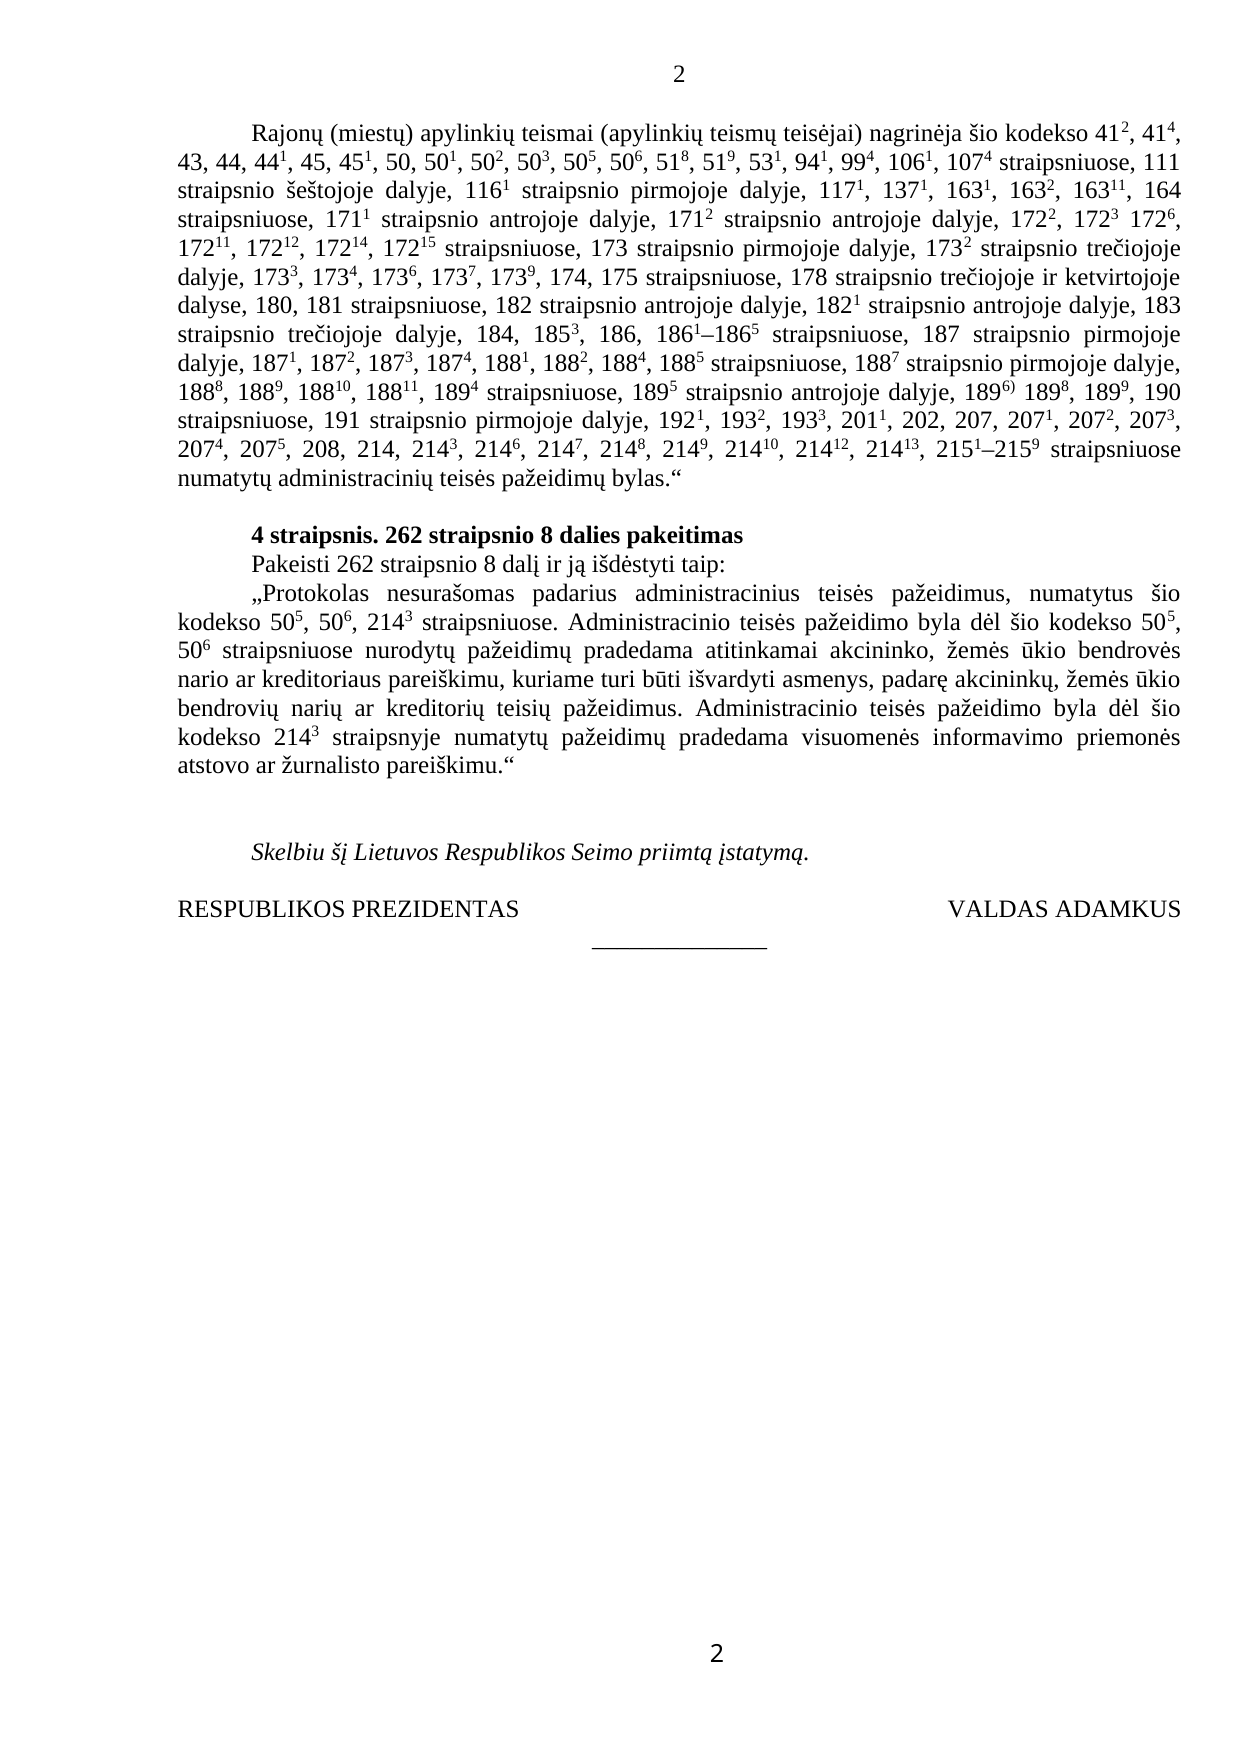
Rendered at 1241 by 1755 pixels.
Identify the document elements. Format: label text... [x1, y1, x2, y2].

text Pakeisti 262 straipsnio 8 dalį ir ją išdėstyti taip: [177, 549, 1181, 578]
text Skelbiu šį Lietuvos Respublikos Seimo priimtą įstatymą. [177, 837, 1181, 866]
text ______________ [177, 923, 1181, 952]
text RESPUBLIKOS PREZIDENTAS VALDAS ADAMKUS [177, 894, 1181, 923]
text „Protokolas nesurašomas padarius administracinius teisės pažeidimus, numatytus šio kodekso 505, 506, 2143 straipsniuose. Administracinio teisės pažeidimo byla dėl šio kodekso 505, 506 straipsniuose nurodytų pažeidimų pradedama atitinkamai akcininko, žemės ūkio bendrovės nario ar kreditoriaus pareiškimu, kuriame turi būti išvardyti asmenys, padarę akcininkų, žemės ūkio bendrovių narių ar kreditorių teisių pažeidimus. Administracinio teisės pažeidimo byla dėl šio kodekso 2143 straipsnyje numatytų pažeidimų pradedama visuomenės informavimo priemonės atstovo ar žurnalisto pareiškimu.“ [177, 578, 1181, 779]
text Rajonų (miestų) apylinkių teismai (apylinkių teismų teisėjai) nagrinėja šio kodekso 412, 414, 43, 44, 441, 45, 451, 50, 501, 502, 503, 505, 506, 518, 519, 531, 941, 994, 1061, 1074 straipsniuose, 111 straipsnio šeštojoje dalyje, 1161 straipsnio pirmojoje dalyje, 1171, 1371, 1631, 1632, 16311, 164 straipsniuose, 1711 straipsnio antrojoje dalyje, 1712 straipsnio antrojoje dalyje, 1722, 1723 1726, 17211, 17212, 17214, 17215 straipsniuose, 173 straipsnio pirmojoje dalyje, 1732 straipsnio trečiojoje dalyje, 1733, 1734, 1736, 1737, 1739, 174, 175 straipsniuose, 178 straipsnio trečiojoje ir ketvirtojoje dalyse, 180, 181 straipsniuose, 182 straipsnio antrojoje dalyje, 1821 straipsnio antrojoje dalyje, 183 straipsnio trečiojoje dalyje, 184, 1853, 186, 1861–1865 straipsniuose, 187 straipsnio pirmojoje dalyje, 1871, 1872, 1873, 1874, 1881, 1882, 1884, 1885 straipsniuose, 1887 straipsnio pirmojoje dalyje, 1888, 1889, 18810, 18811, 1894 straipsniuose, 1895 straipsnio antrojoje dalyje, 1896) 1898, 1899, 190 straipsniuose, 191 straipsnio pirmojoje dalyje, 1921, 1932, 1933, 2011, 202, 207, 2071, 2072, 2073, 2074, 2075, 208, 214, 2143, 2146, 2147, 2148, 2149, 21410, 21412, 21413, 2151–2159 straipsniuose numatytų administracinių teisės pažeidimų bylas.“ [177, 118, 1181, 492]
text 4 straipsnis. 262 straipsnio 8 dalies pakeitimas [177, 521, 1181, 549]
